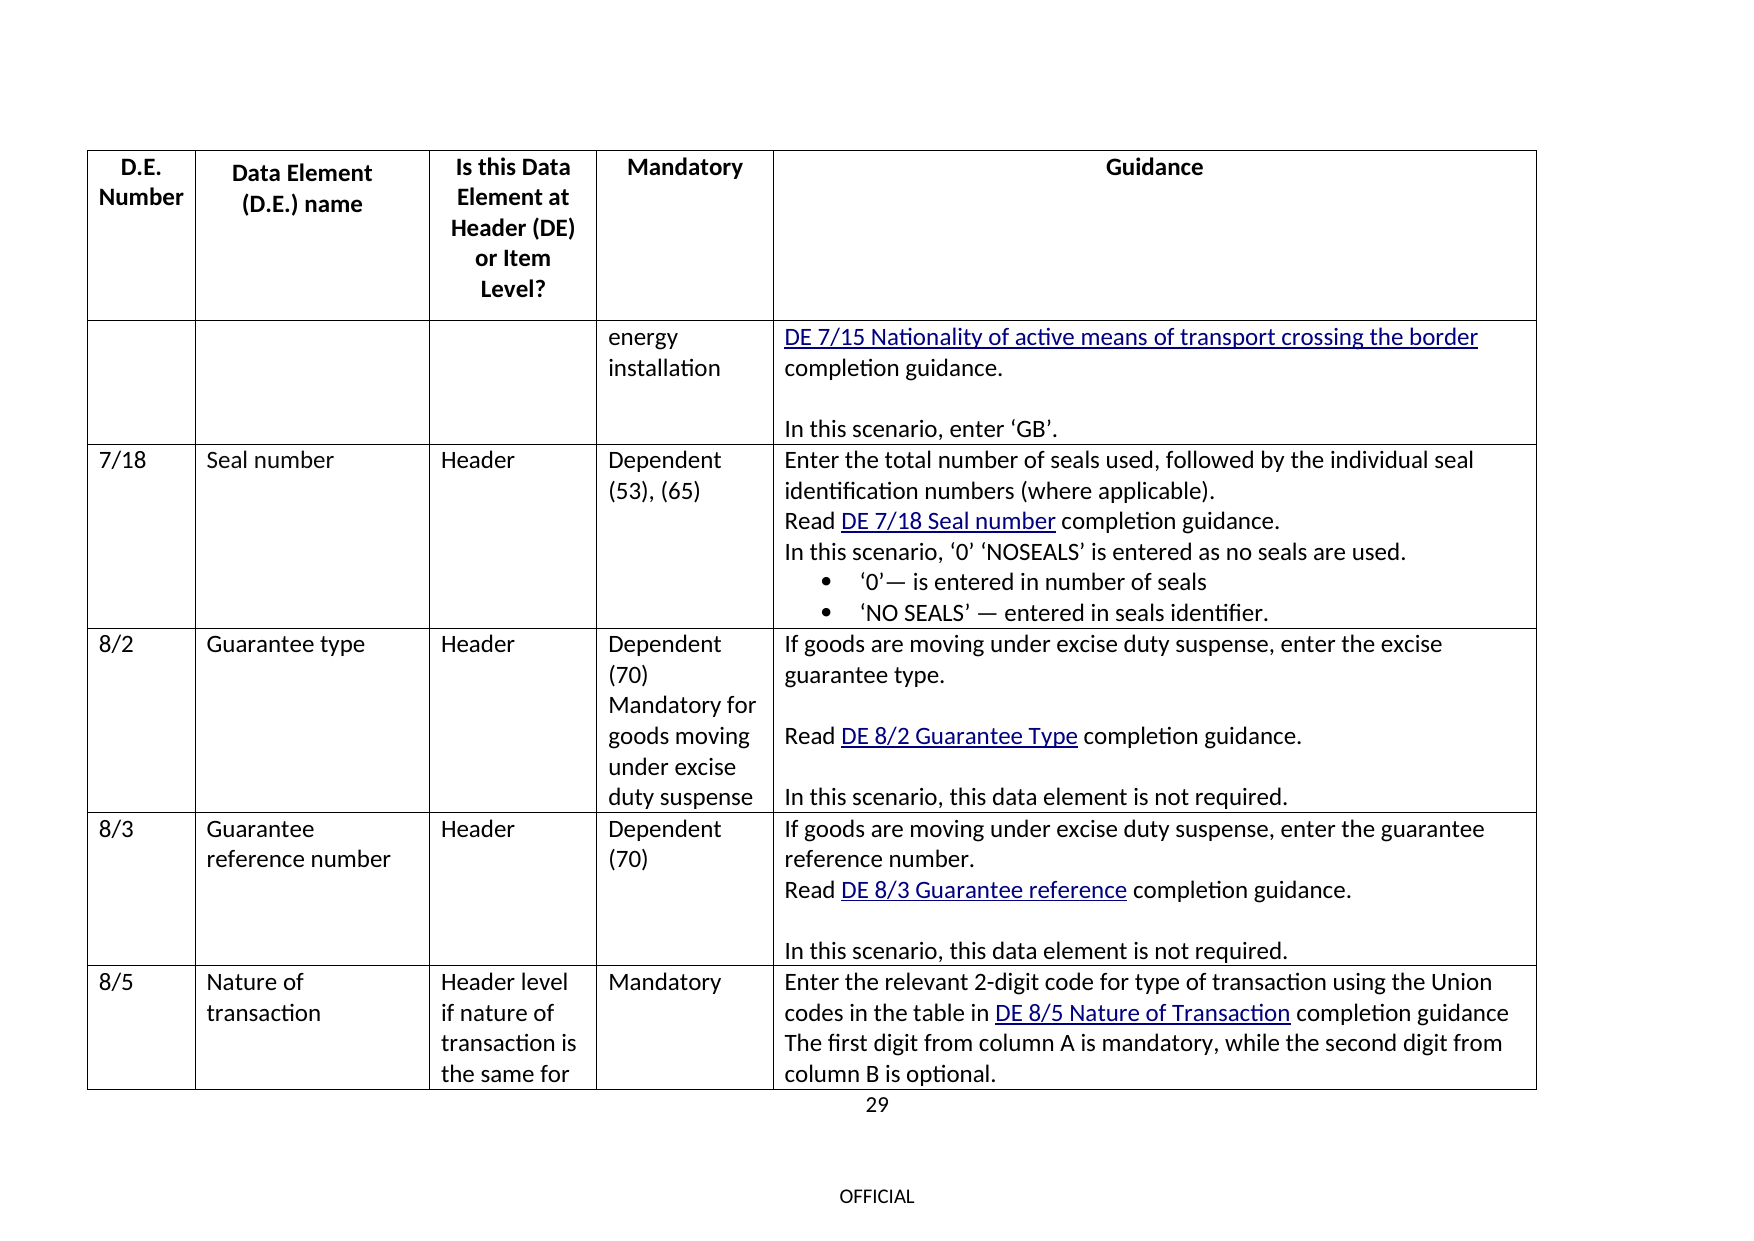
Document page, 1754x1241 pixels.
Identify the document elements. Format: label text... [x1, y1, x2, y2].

table_cell Enter the relevant 2-digit code for type of transaction using the Union codes in the table in DE 8/5 Nature of Transaction completion guidance The first digit from column A is mandatory, while the second digit from column B is optional. [774, 966, 1536, 1088]
table_cell Seal number [196, 445, 429, 628]
table_header Mandatory [597, 151, 773, 320]
table_cell Nature of transaction [196, 966, 429, 1088]
table_cell If goods are moving under excise duty suspense, enter the guarantee reference number. Read DE 8/3 Guarantee reference completion guidance. In this scenario, this data element is not required. [774, 813, 1536, 965]
table_cell [88, 321, 195, 443]
table_cell 8/2 [88, 629, 195, 812]
table_cell Dependent (70) Mandatory for goods moving under excise duty suspense [597, 629, 773, 812]
table_cell [196, 321, 429, 443]
table_header D.E. Number [88, 151, 195, 320]
table_cell Header [430, 629, 596, 812]
table_cell Header [430, 813, 596, 965]
table_cell Guarantee type [196, 629, 429, 812]
table_header Is this Data Element at Header (DE) or Item Level? [430, 151, 596, 320]
table_cell If goods are moving under excise duty suspense, enter the excise guarantee type. Read DE 8/2 Guarantee Type completion guidance. In this scenario, this data element is not required. [774, 629, 1536, 812]
table_cell Enter the total number of seals used, followed by the individual seal identification numbers (where applicable). Read DE 7/18 Seal number completion guidance. In this scenario, ‘0’ ‘NOSEALS’ is entered as no seals are used. ‘0’— is entered in number of seals ‘NO SEALS’ — entered in seals identifier. [774, 445, 1536, 628]
table_cell DE 7/15 Nationality of active means of transport crossing the border completion guidance. In this scenario, enter ‘GB’. [774, 321, 1536, 443]
table_header Guidance [774, 151, 1536, 320]
table_cell Dependent (53), (65) [597, 445, 773, 628]
table_cell Header [430, 445, 596, 628]
table_cell 7/18 [88, 445, 195, 628]
table_cell energy installation [597, 321, 773, 443]
table_cell 8/5 [88, 966, 195, 1088]
table_cell Header level if nature of transaction is the same for [430, 966, 596, 1088]
table_cell Guarantee reference number [196, 813, 429, 965]
table_header Data Element (D.E.) name [196, 151, 429, 320]
table_cell [430, 321, 596, 443]
table_cell 8/3 [88, 813, 195, 965]
table_cell Mandatory [597, 966, 773, 1088]
table_cell Dependent (70) [597, 813, 773, 965]
